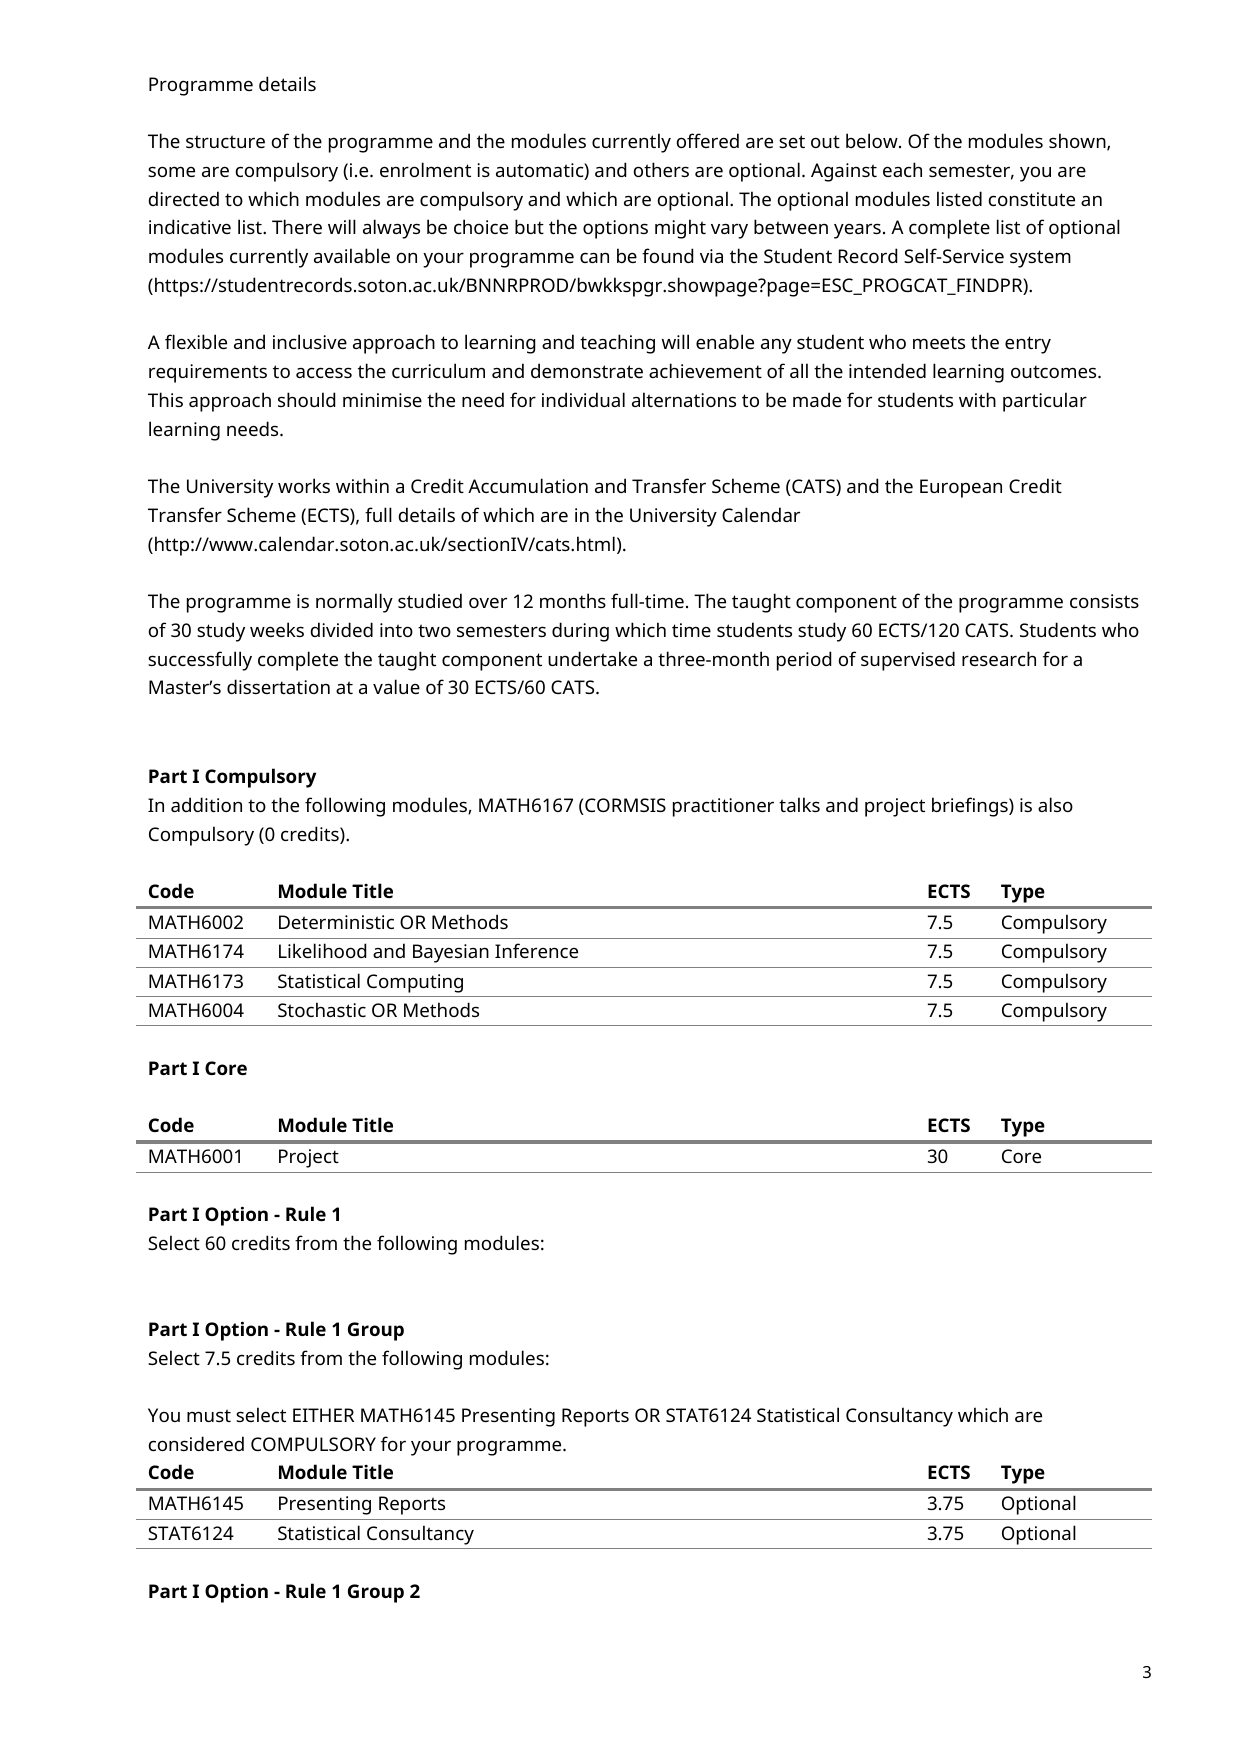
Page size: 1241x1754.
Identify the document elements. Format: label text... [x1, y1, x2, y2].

table_cell Part I Core [136, 1026, 1152, 1112]
table_cell Statistical Consultancy [266, 1520, 916, 1548]
table_cell Code [136, 1112, 266, 1140]
table_cell Module Title [266, 1112, 916, 1140]
table_cell Project [266, 1144, 916, 1172]
table_cell 7.5 [916, 997, 989, 1025]
table_cell MATH6145 [136, 1491, 266, 1519]
table_cell MATH6001 [136, 1144, 266, 1172]
table_cell 30 [916, 1144, 989, 1172]
table_cell Module Title [266, 878, 916, 906]
table_cell STAT6124 [136, 1520, 266, 1548]
table_cell Compulsory [989, 909, 1152, 938]
table_cell Type [989, 1459, 1152, 1487]
table_cell Optional [989, 1520, 1152, 1548]
table_header Programme details The structure of the programme and the modules currently offered are set out below. Of the modules shown, some are compulsory (i.e. enrolment is automatic) and others are optional. Against each semester, you are directed to which modules are compulsory and which are optional. The optional modules listed constitute an indicative list. There will always be choice but the options might vary between years. A complete list of optional modules currently available on your programme can be found via the Student Record Self-Service system (https://studentrecords.soton.ac.uk/BNNRPROD/bwkkspgr.showpage?page=ESC_PROGCAT_FINDPR). A flexible and inclusive approach to learning and teaching will enable any student who meets the entry requirements to access the curriculum and demonstrate achievement of all the intended learning outcomes. This approach should minimise the need for individual alternations to be made for students with particular learning needs. The University works within a Credit Accumulation and Transfer Scheme (CATS) and the European Credit Transfer Scheme (ECTS), full details of which are in the University Calendar (http://www.calendar.soton.ac.uk/sectionIV/cats.html). The programme is normally studied over 12 months full-time. The taught component of the programme consists of 30 study weeks divided into two semesters during which time students study 60 ECTS/120 CATS. Students who successfully complete the taught component undertake a three-month period of supervised research for a Master’s dissertation at a value of 30 ECTS/60 CATS. [136, 71, 1152, 735]
table_cell Part I Option - Rule 1 Group Select 7.5 credits from the following modules: You must select EITHER MATH6145 Presenting Reports OR STAT6124 Statistical Consultancy which are considered COMPULSORY for your programme. [136, 1287, 1152, 1459]
table_cell Statistical Computing [266, 968, 916, 996]
table_cell Compulsory [989, 997, 1152, 1025]
table_cell Type [989, 878, 1152, 906]
table_cell ECTS [916, 878, 989, 906]
table_cell MATH6174 [136, 939, 266, 967]
table_cell Compulsory [989, 968, 1152, 996]
table_cell Presenting Reports [266, 1491, 916, 1519]
table_cell Likelihood and Bayesian Inference [266, 939, 916, 967]
table_cell Code [136, 878, 266, 906]
table_cell Part I Compulsory In addition to the following modules, MATH6167 (CORMSIS practitioner talks and project briefings) is also Compulsory (0 credits). [136, 735, 1152, 878]
table_cell 7.5 [916, 939, 989, 967]
table_cell Code [136, 1459, 266, 1487]
table_cell 7.5 [916, 909, 989, 938]
table_cell ECTS [916, 1112, 989, 1140]
table_cell Type [989, 1112, 1152, 1140]
table_cell Part I Option - Rule 1 Group 2 [136, 1549, 1152, 1606]
table_cell 7.5 [916, 968, 989, 996]
table_cell ECTS [916, 1459, 989, 1487]
table_cell Stochastic OR Methods [266, 997, 916, 1025]
table_cell 3.75 [916, 1520, 989, 1548]
table_cell Core [989, 1144, 1152, 1172]
table_cell MATH6004 [136, 997, 266, 1025]
table_cell Module Title [266, 1459, 916, 1487]
table_cell Compulsory [989, 939, 1152, 967]
table_cell Optional [989, 1491, 1152, 1519]
table_cell Deterministic OR Methods [266, 909, 916, 938]
table_cell MATH6002 [136, 909, 266, 938]
table_cell Part I Option - Rule 1 Select 60 credits from the following modules: [136, 1173, 1152, 1287]
table_cell 3.75 [916, 1491, 989, 1519]
table_cell MATH6173 [136, 968, 266, 996]
